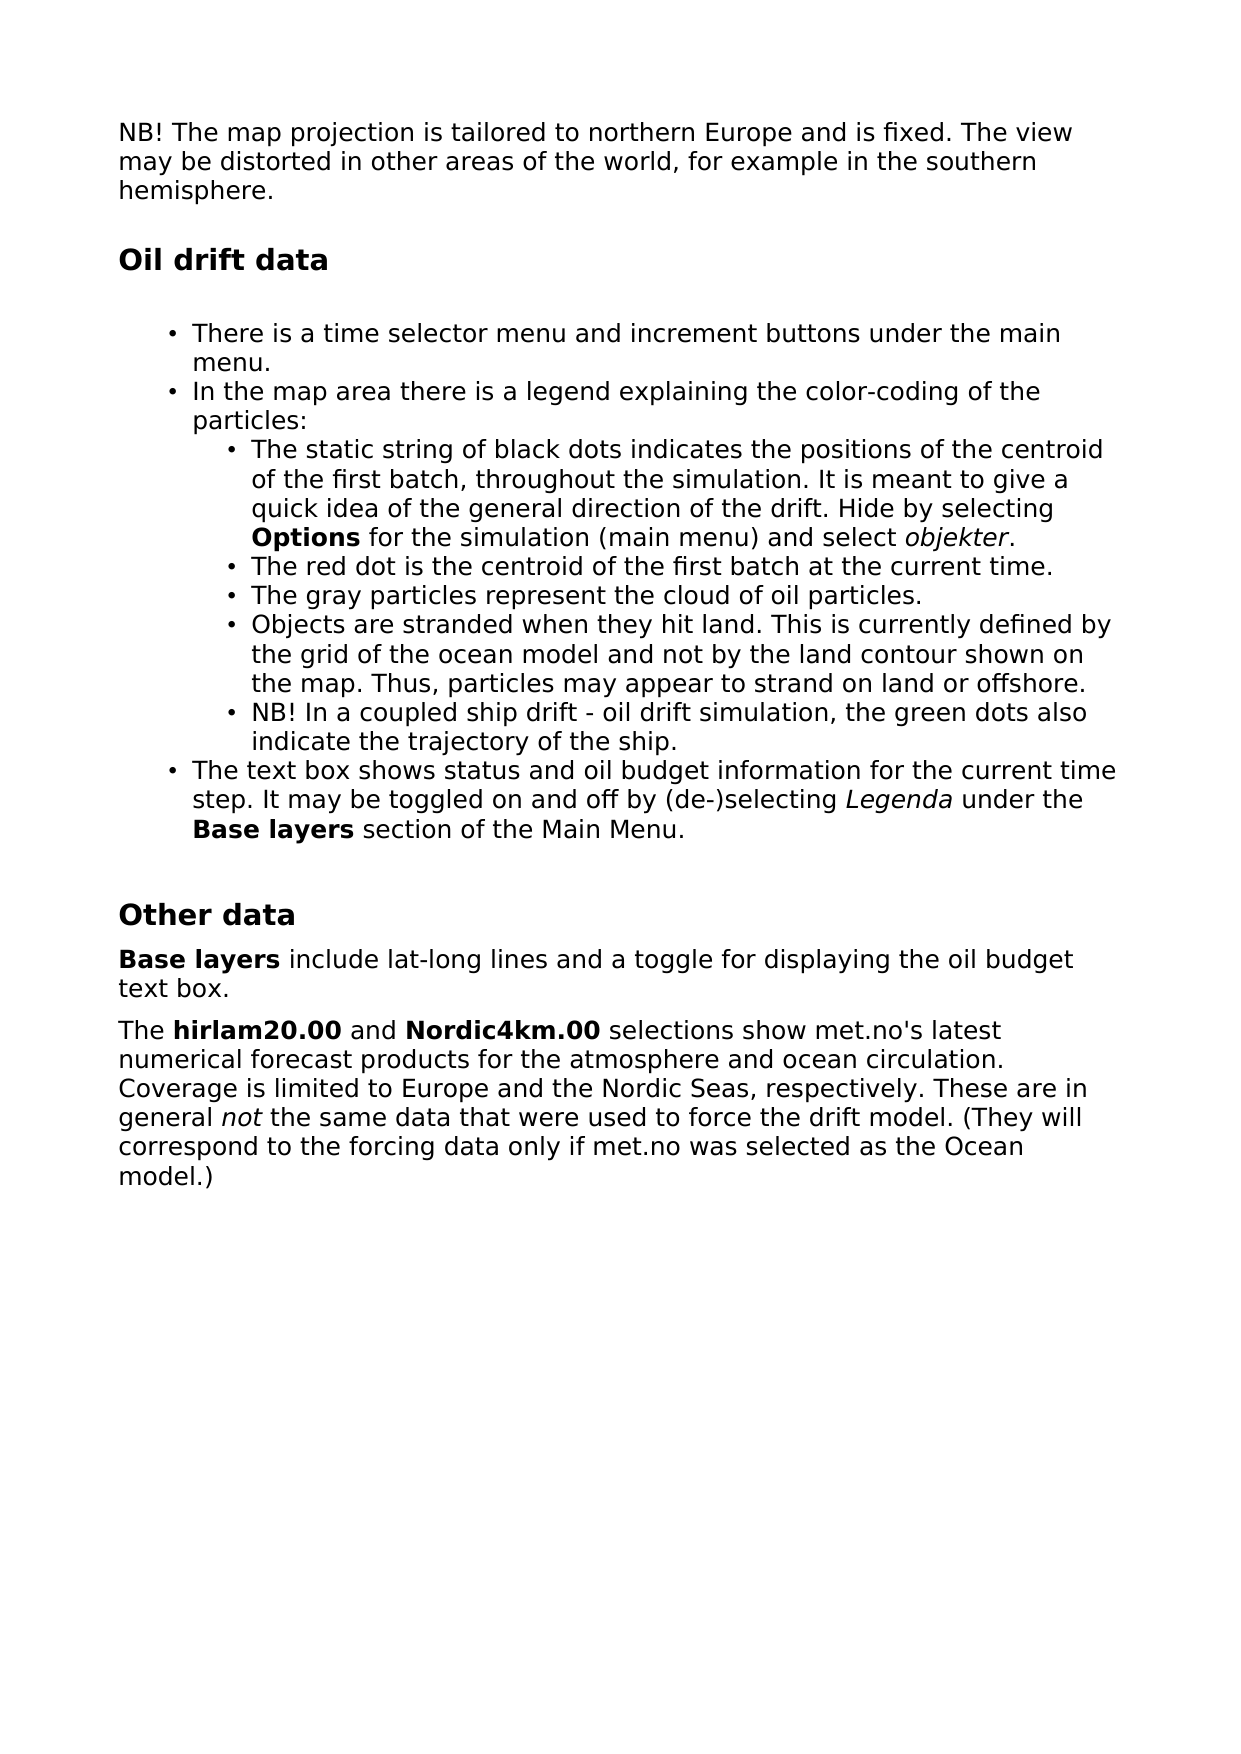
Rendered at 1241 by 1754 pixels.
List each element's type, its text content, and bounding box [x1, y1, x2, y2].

list The text box shows status and oil budget information for the current time step. It may be toggled on and off by (de-)selecting Legenda under the Base layers section of the Main Menu. [177, 757, 1122, 844]
list Objects are stranded when they hit land. This is currently defined by the grid of the ocean model and not by the land contour shown on the map. Thus, particles may appear to strand on land or offshore. [236, 611, 1122, 698]
subtitle Other data [118, 898, 1122, 932]
text Base layers include lat-long lines and a toggle for displaying the oil budget text box. [118, 945, 1122, 1003]
list The static string of black dots indicates the positions of the centroid of the first batch, throughout the simulation. It is meant to give a quick idea of the general direction of the drift. Hide by selecting Options for the simulation (main menu) and select objekter. [236, 436, 1122, 552]
list The gray particles represent the cloud of oil particles. [236, 582, 1122, 611]
text The hirlam20.00 and Nordic4km.00 selections show met.no's latest numerical forecast products for the atmosphere and ocean circulation. Coverage is limited to Europe and the Nordic Seas, respectively. These are in general not the same data that were used to force the drift model. (They will correspond to the forcing data only if met.no was selected as the Ocean model.) [118, 1016, 1122, 1191]
text NB! The map projection is tailored to northern Europe and is fixed. The view may be distorted in other areas of the world, for example in the southern hemisphere. [118, 118, 1122, 206]
list There is a time selector menu and increment buttons under the main menu. [177, 319, 1122, 377]
subtitle Oil drift data [118, 243, 1122, 277]
list In the map area there is a legend explaining the color-coding of the particles: [177, 377, 1122, 436]
list The red dot is the centroid of the first batch at the current time. [236, 552, 1122, 582]
list NB! In a coupled ship drift - oil drift simulation, the green dots also indicate the trajectory of the ship. [236, 698, 1122, 757]
